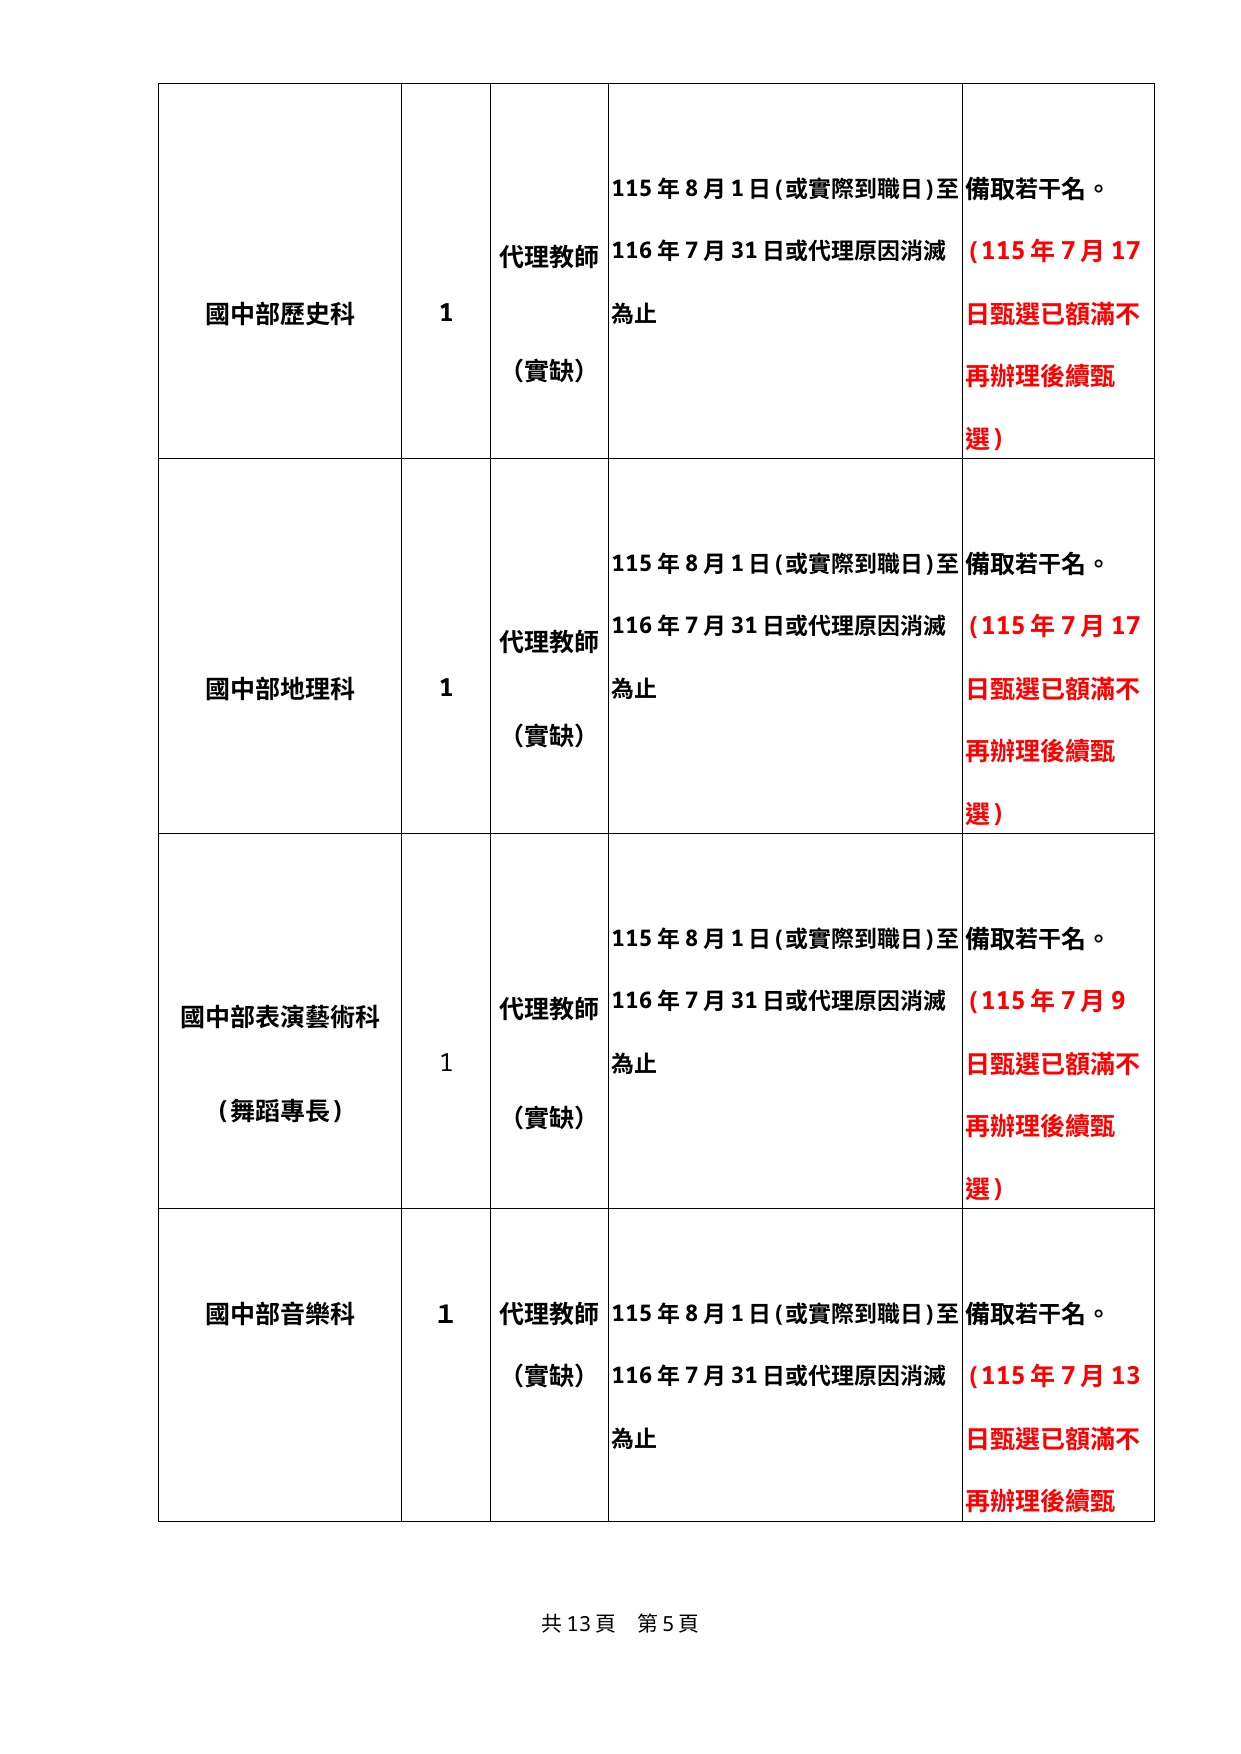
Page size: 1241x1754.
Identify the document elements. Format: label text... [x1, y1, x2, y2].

table_cell 國中部音樂科 [159, 1209, 401, 1521]
table_cell 代理教師 （實缺） [491, 84, 608, 458]
table_cell 代理教師 （實缺） [491, 834, 608, 1208]
table_cell 115年8月1日(或實際到職日)至116年7月31日或代理原因消滅為止 [609, 459, 962, 833]
table_cell １ [402, 1209, 490, 1521]
table_cell 1 [402, 834, 490, 1208]
table_cell 備取若干名。(115年7月17日甄選已額滿不再辦理後續甄選) [963, 84, 1154, 458]
table_cell 115年8月1日(或實際到職日)至116年7月31日或代理原因消滅為止 [609, 84, 962, 458]
table_cell 備取若干名。(115年7月9日甄選已額滿不再辦理後續甄選) [963, 834, 1154, 1208]
table_cell 1 [402, 84, 490, 458]
table_cell 代理教師 （實缺） [491, 459, 608, 833]
table_cell 國中部歷史科 [159, 84, 401, 458]
table_cell 115年8月1日(或實際到職日)至116年7月31日或代理原因消滅為止 [609, 834, 962, 1208]
table_cell 代理教師 （實缺） [491, 1209, 608, 1521]
table_cell 國中部表演藝術科 (舞蹈專長) [159, 834, 401, 1208]
table_cell 115年8月1日(或實際到職日)至116年7月31日或代理原因消滅為止 [609, 1209, 962, 1521]
table_cell 1 [402, 459, 490, 833]
table_cell 備取若干名。(115年7月17日甄選已額滿不再辦理後續甄選) [963, 459, 1154, 833]
table_cell 國中部地理科 [159, 459, 401, 833]
table_cell 備取若干名。(115年7月13日甄選已額滿不再辦理後續甄 [963, 1209, 1154, 1521]
